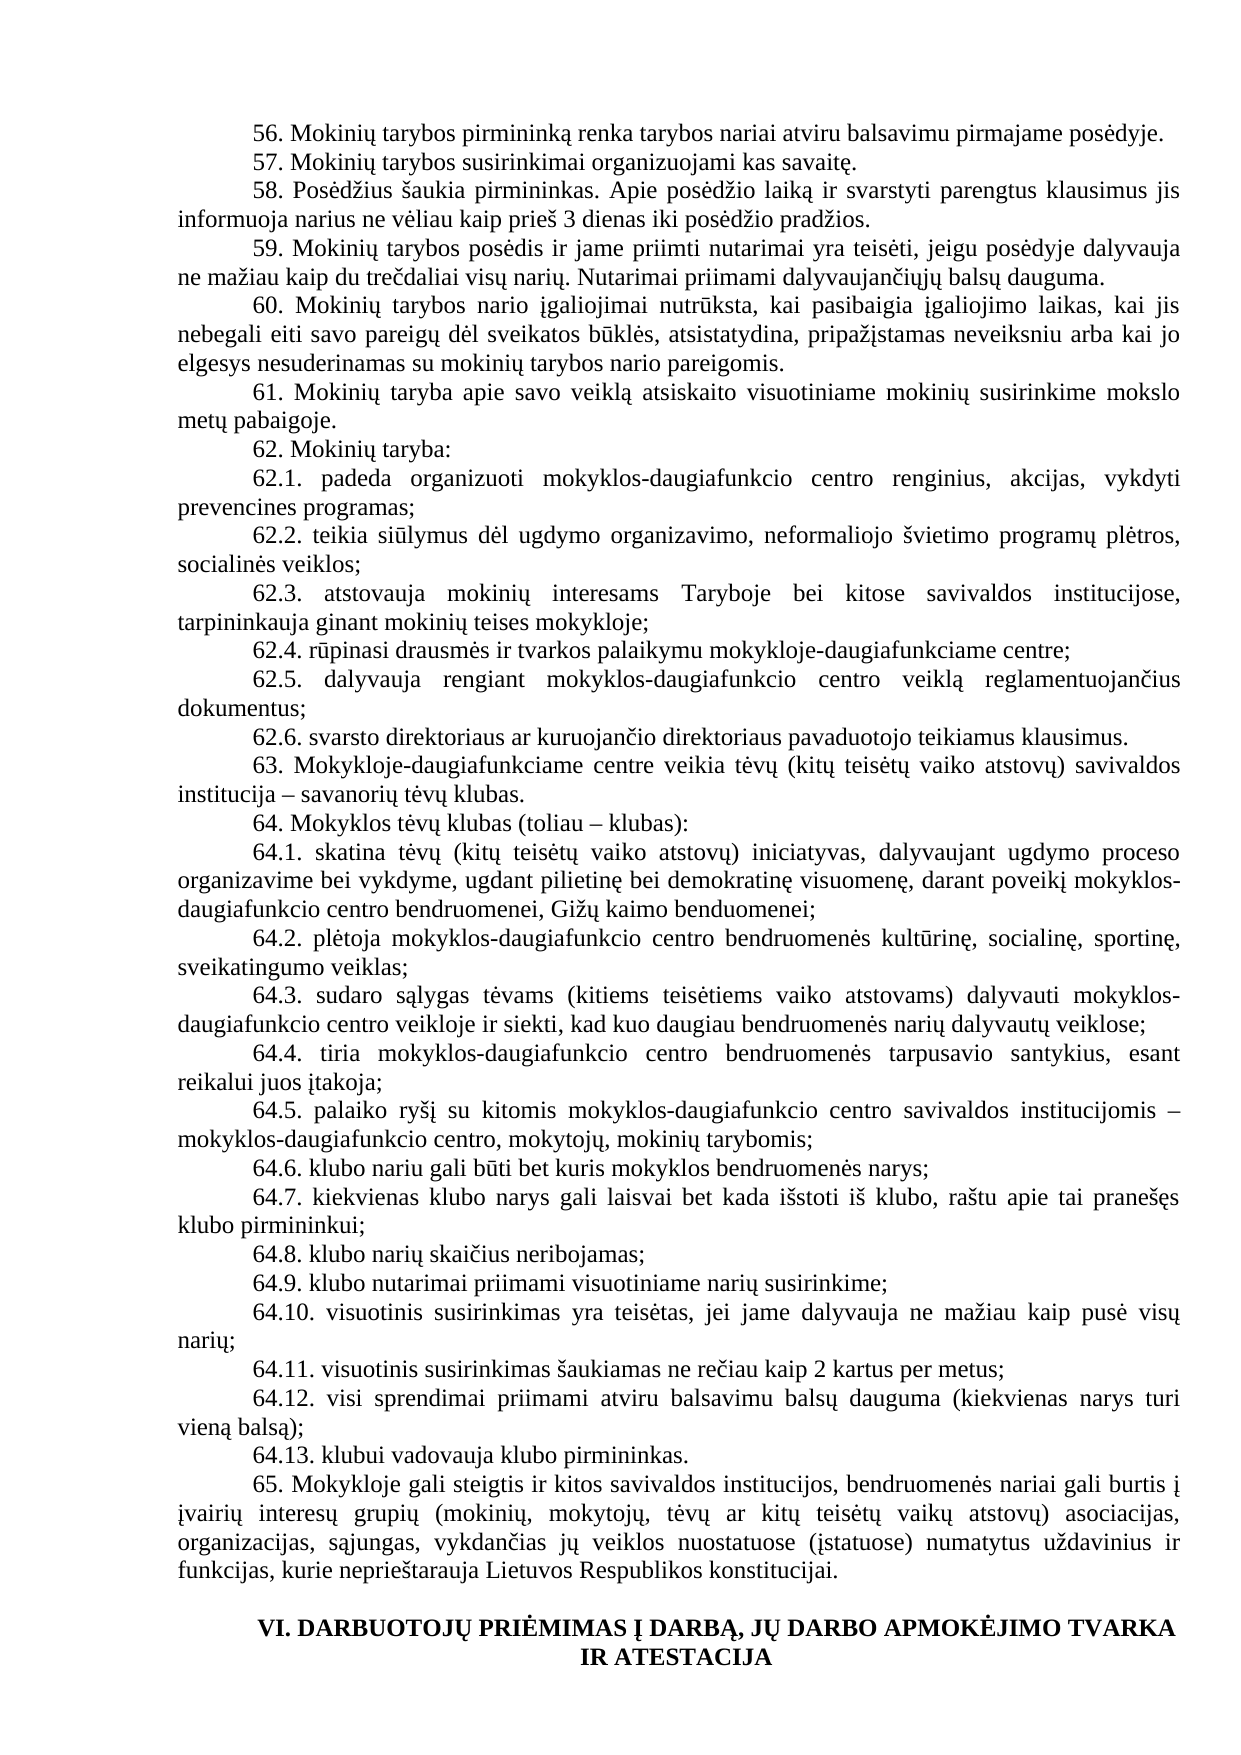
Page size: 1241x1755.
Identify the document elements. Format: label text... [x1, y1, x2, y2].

text 64.12. visi sprendimai priimami atviru balsavimu balsų dauguma (kiekvienas narys turi vieną balsą); [177, 1383, 1181, 1441]
text 64.2. plėtoja mokyklos-daugiafunkcio centro bendruomenės kultūrinę, socialinę, sportinę, sveikatingumo veiklas; [177, 923, 1181, 981]
text 58. Posėdžius šaukia pirmininkas. Apie posėdžio laiką ir svarstyti parengtus klausimus jis informuoja narius ne vėliau kaip prieš 3 dienas iki posėdžio pradžios. [177, 176, 1181, 233]
text 64.13. klubui vadovauja klubo pirmininkas. [177, 1441, 1181, 1469]
text 64. Mokyklos tėvų klubas (toliau – klubas): [177, 808, 1181, 837]
text 62.5. dalyvauja rengiant mokyklos-daugiafunkcio centro veiklą reglamentuojančius dokumentus; [177, 664, 1181, 722]
text 62.1. padeda organizuoti mokyklos-daugiafunkcio centro renginius, akcijas, vykdyti prevencines programas; [177, 463, 1181, 521]
text VI. DARBUOTOJŲ PRIĖMIMAS Į DARBĄ, JŲ DARBO APMOKĖJIMO TVARKA IR ATESTACIJA [177, 1613, 1181, 1671]
text 64.1. skatina tėvų (kitų teisėtų vaiko atstovų) iniciatyvas, dalyvaujant ugdymo proceso organizavime bei vykdyme, ugdant pilietinę bei demokratinę visuomenę, darant poveikį mokyklos-daugiafunkcio centro bendruomenei, Gižų kaimo benduomenei; [177, 837, 1181, 923]
text 64.8. klubo narių skaičius neribojamas; [177, 1239, 1181, 1268]
text 64.11. visuotinis susirinkimas šaukiamas ne rečiau kaip 2 kartus per metus; [177, 1354, 1181, 1383]
text 56. Mokinių tarybos pirmininką renka tarybos nariai atviru balsavimu pirmajame posėdyje. [177, 118, 1181, 147]
text 64.6. klubo nariu gali būti bet kuris mokyklos bendruomenės narys; [177, 1153, 1181, 1182]
text 64.9. klubo nutarimai priimami visuotiniame narių susirinkime; [177, 1268, 1181, 1297]
text 59. Mokinių tarybos posėdis ir jame priimti nutarimai yra teisėti, jeigu posėdyje dalyvauja ne mažiau kaip du trečdaliai visų narių. Nutarimai priimami dalyvaujančiųjų balsų dauguma. [177, 233, 1181, 291]
text 65. Mokykloje gali steigtis ir kitos savivaldos institucijos, bendruomenės nariai gali burtis į įvairių interesų grupių (mokinių, mokytojų, tėvų ar kitų teisėtų vaikų atstovų) asociacijas, organizacijas, sąjungas, vykdančias jų veiklos nuostatuose (įstatuose) numatytus uždavinius ir funkcijas, kurie neprieštarauja Lietuvos Respublikos konstitucijai. [177, 1469, 1181, 1584]
text 62.2. teikia siūlymus dėl ugdymo organizavimo, neformaliojo švietimo programų plėtros, socialinės veiklos; [177, 521, 1181, 578]
text 64.5. palaiko ryšį su kitomis mokyklos-daugiafunkcio centro savivaldos institucijomis – mokyklos-daugiafunkcio centro, mokytojų, mokinių tarybomis; [177, 1096, 1181, 1153]
text 64.10. visuotinis susirinkimas yra teisėtas, jei jame dalyvauja ne mažiau kaip pusė visų narių; [177, 1297, 1181, 1354]
text 57. mokinių tarybos susirinkimai organizuojami kas savaitę. [177, 147, 1181, 176]
text 62.4. rūpinasi drausmės ir tvarkos palaikymu mokykloje-daugiafunkciame centre; [177, 636, 1181, 664]
text 62.6. svarsto direktoriaus ar kuruojančio direktoriaus pavaduotojo teikiamus klausimus. [177, 722, 1181, 751]
text 62.3. atstovauja mokinių interesams taryboje bei kitose savivaldos institucijose, tarpininkauja ginant mokinių teises mokykloje; [177, 578, 1181, 636]
text 63. Mokykloje-daugiafunkciame centre veikia tėvų (kitų teisėtų vaiko atstovų) savivaldos institucija – savanorių tėvų klubas. [177, 751, 1181, 808]
text 60. Mokinių tarybos nario įgaliojimai nutrūksta, kai pasibaigia įgaliojimo laikas, kai jis nebegali eiti savo pareigų dėl sveikatos būklės, atsistatydina, pripažįstamas neveiksniu arba kai jo elgesys nesuderinamas su mokinių tarybos nario pareigomis. [177, 291, 1181, 377]
text 64.4. tiria mokyklos-daugiafunkcio centro bendruomenės tarpusavio santykius, esant reikalui juos įtakoja; [177, 1038, 1181, 1096]
text 64.7. kiekvienas klubo narys gali laisvai bet kada išstoti iš klubo, raštu apie tai pranešęs klubo pirmininkui; [177, 1182, 1181, 1239]
text 64.3. sudaro sąlygas tėvams (kitiems teisėtiems vaiko atstovams) dalyvauti mokyklos-daugiafunkcio centro veikloje ir siekti, kad kuo daugiau bendruomenės narių dalyvautų veiklose; [177, 981, 1181, 1038]
text 62. Mokinių taryba: [177, 434, 1181, 463]
text 61. mokinių taryba apie savo veiklą atsiskaito visuotiniame mokinių susirinkime mokslo metų pabaigoje. [177, 377, 1181, 434]
